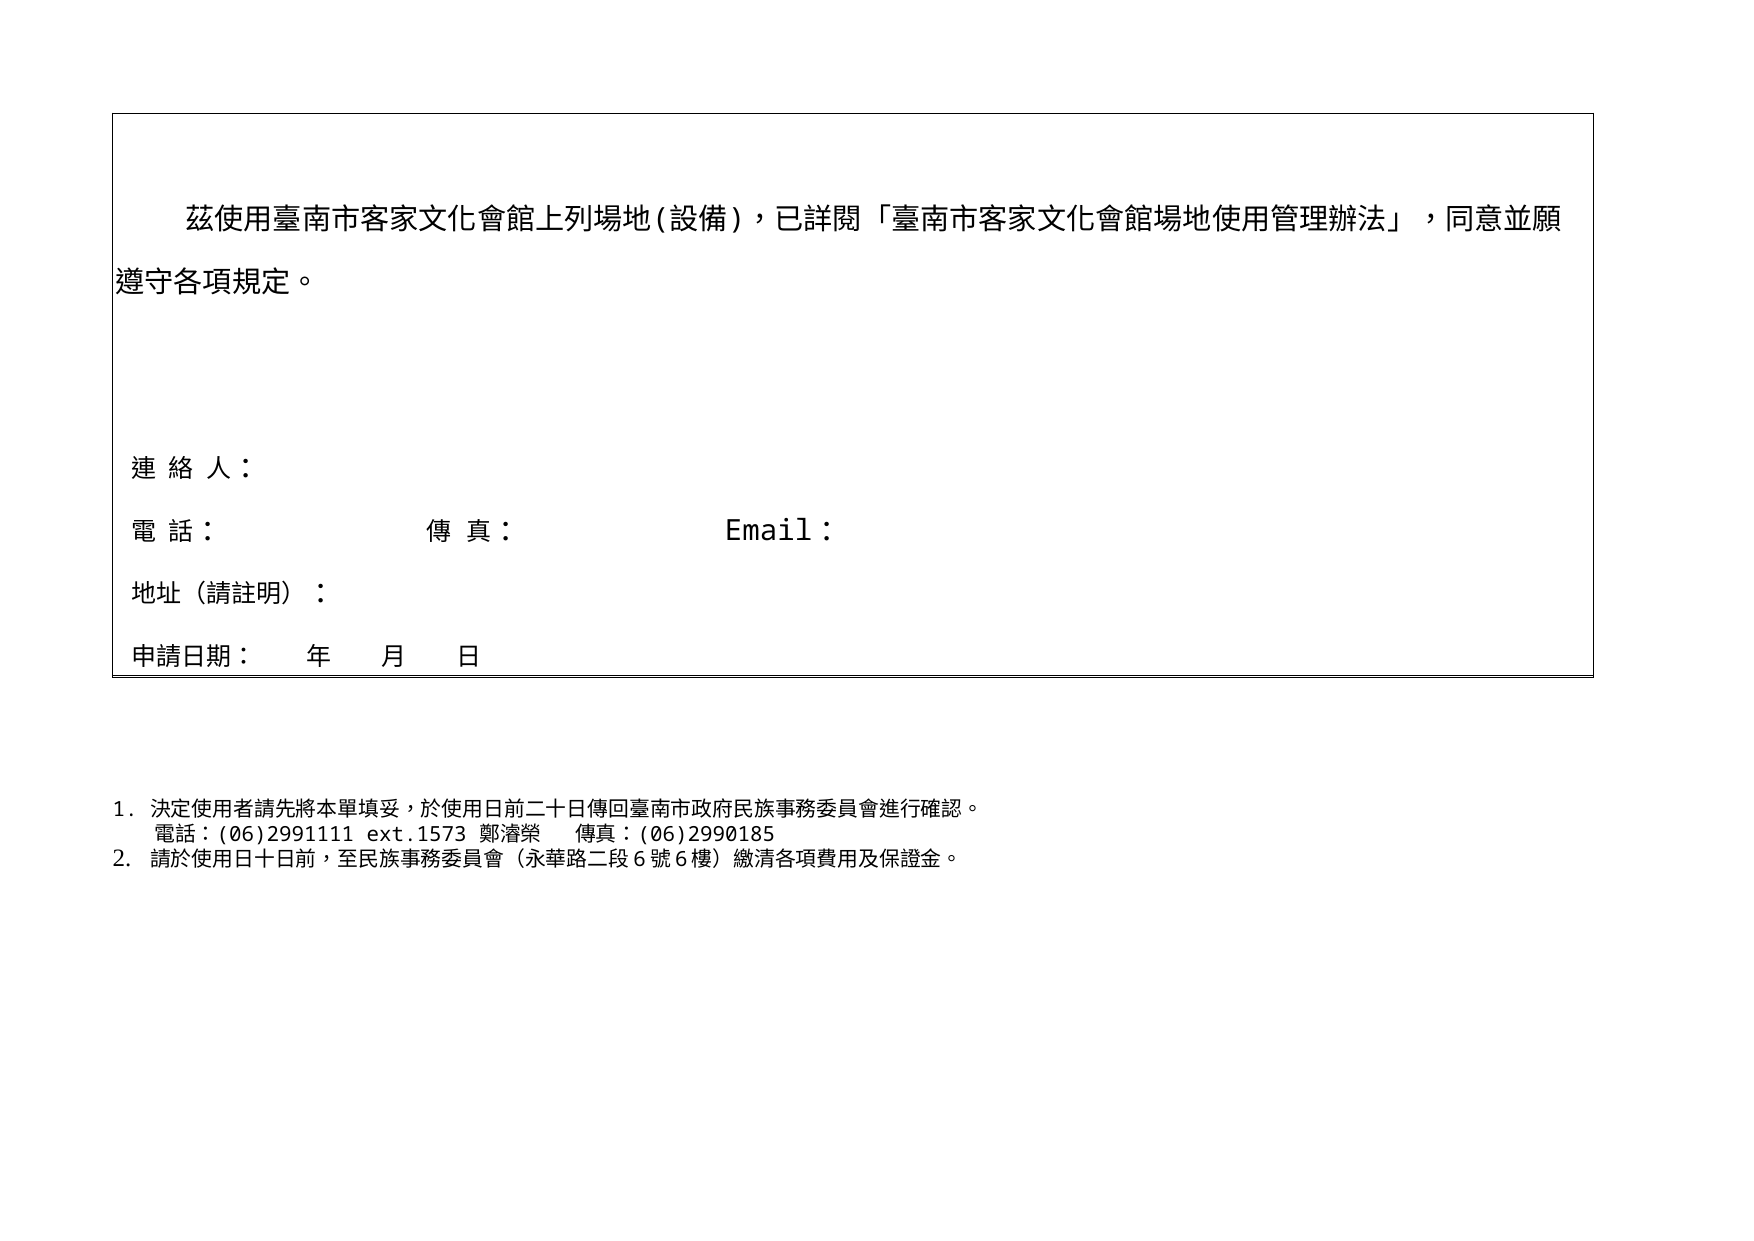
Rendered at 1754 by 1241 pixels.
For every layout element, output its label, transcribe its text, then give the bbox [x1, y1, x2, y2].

table_cell 茲使用臺南市客家文化會館上列場地(設備)，已詳閱「臺南市客家文化會館場地使用管理辦法」，同意並願遵守各項規定。 連 絡 人： 電 話： 傳 真： Email： 地址（請註明）： 申請日期： 年 月 日 [113, 114, 1593, 675]
list 請於使用日十日前，至民族事務委員會（永華路二段6號6樓）繳清各項費用及保證金。 [112, 846, 1604, 871]
text 電話：(06)2991111 ext.1573 鄭濬榮 傳真：(06)2990185 [112, 821, 1604, 846]
list 決定使用者請先將本單填妥，於使用日前二十日傳回臺南市政府民族事務委員會進行確認。 [112, 800, 1604, 821]
